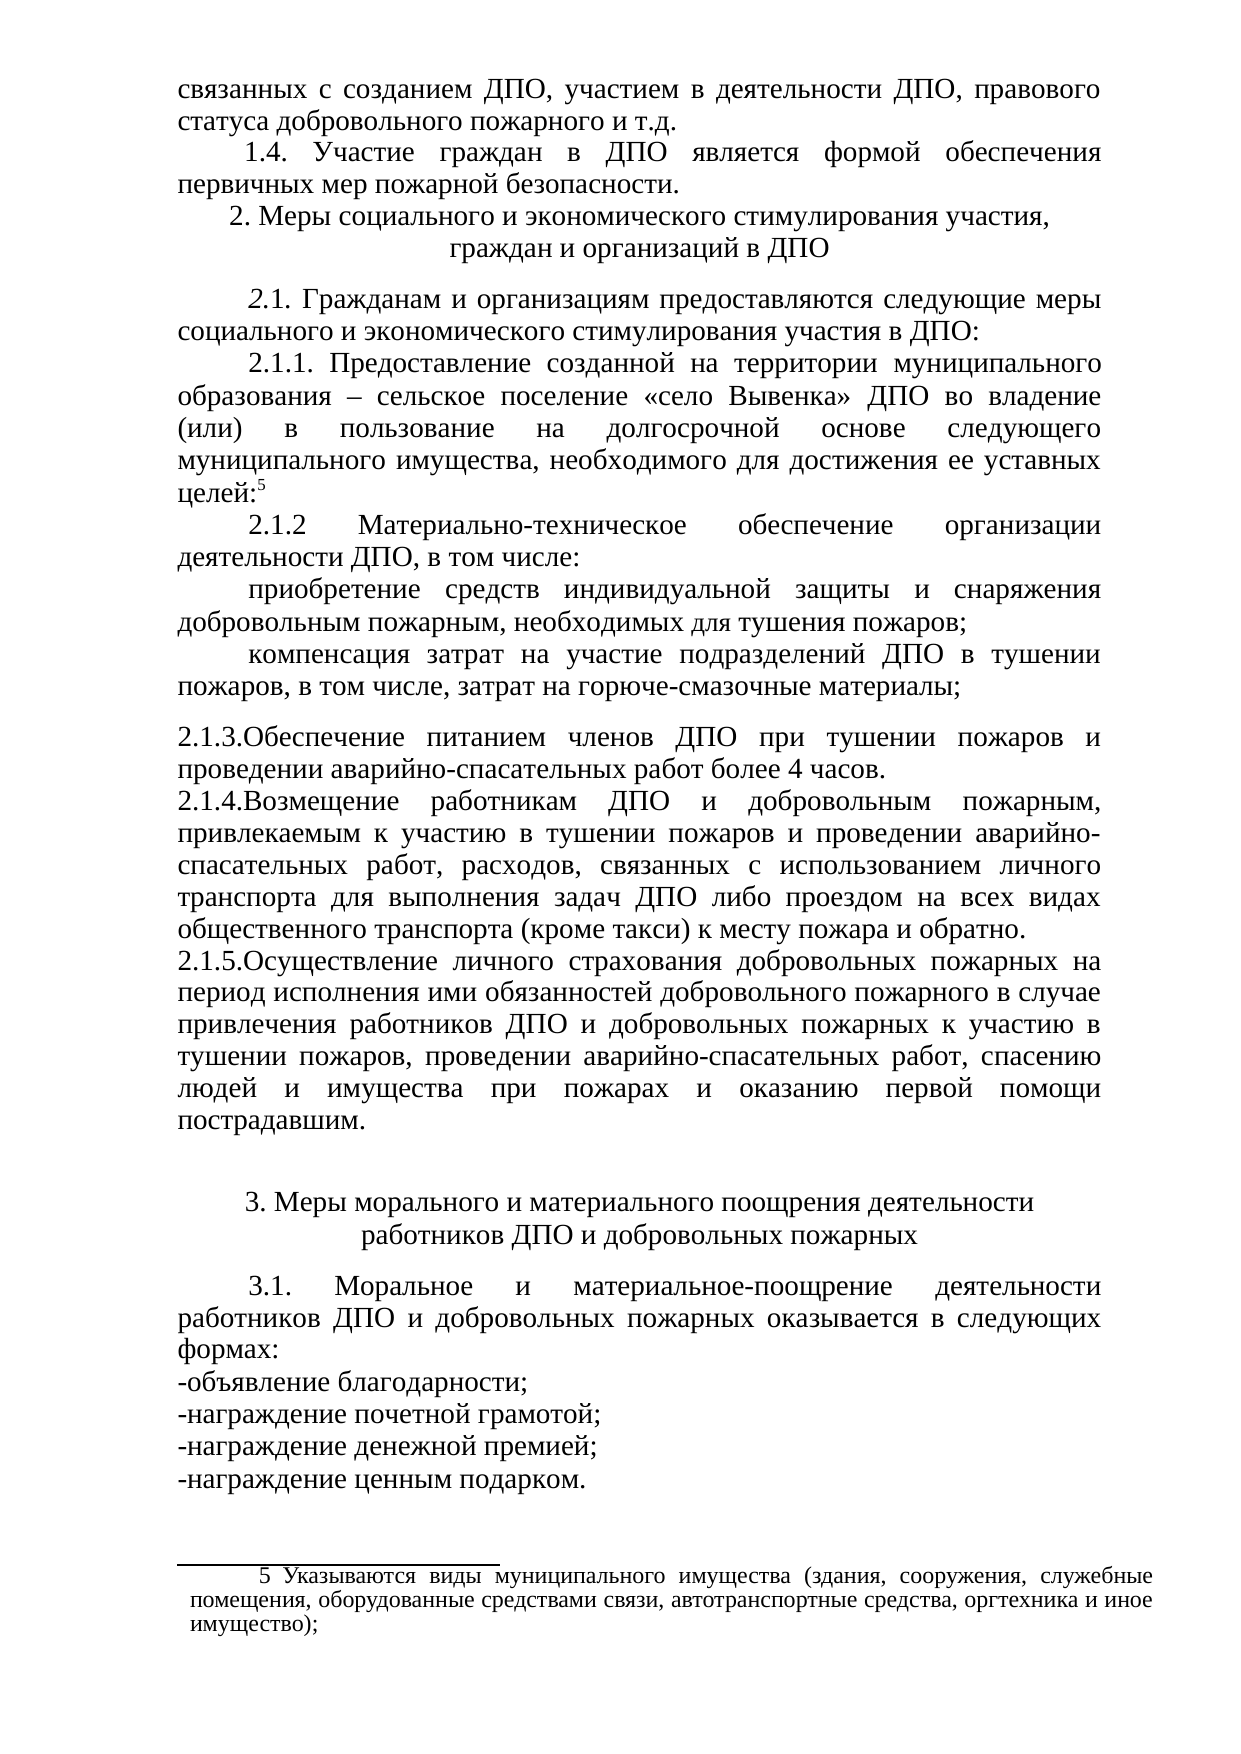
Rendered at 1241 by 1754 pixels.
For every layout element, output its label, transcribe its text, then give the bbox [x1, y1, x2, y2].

list объявление благодарности; [177, 1365, 1102, 1398]
text 2. Меры социального и экономического стимулирования участия, граждан и организаций в ДПО [177, 200, 1102, 264]
text 2.1. Гражданам и организациям предоставляются следующие меры социального и экономического стимулирования участия в ДПО: [177, 283, 1102, 347]
list Возмещение работникам ДПО и добровольным пожарным, привлекаемым к участию в тушении пожаров и проведении аварийно- спасательных работ, расходов, связанных с использованием личного транспорта для выполнения задач ДПО либо проездом на всех видах общественного транспорта (кроме такси) к месту пожара и обратно. [177, 785, 1102, 944]
list Осуществление личного страхования добровольных пожарных на период исполнения ими обязанностей добровольного пожарного в случае привлечения работников ДПО и добровольных пожарных к участию в тушении пожаров, проведении аварийно-спасательных работ, спасению людей и имущества при пожарах и оказанию первой помощи пострадавшим. [177, 944, 1102, 1136]
text компенсация затрат на участие подразделений ДПО в тушении пожаров, в том числе, затрат на горюче-смазочные материалы; [177, 638, 1102, 702]
text 3.1. Моральное и материальное-поощрение деятельности работников ДПО и добровольных пожарных оказывается в следующих формах: [177, 1270, 1102, 1365]
text 2.1.1. Предоставление созданной на территории муниципального образования – сельское поселение «село Вывенка» ДПО во владение (или) в пользование на долгосрочной основе следующего муниципального имущества, необходимого для достижения ее уставных целей: [177, 347, 1102, 508]
text приобретение средств индивидуальной защиты и снаряжения добровольным пожарным, необходимых для тушения пожаров; [177, 573, 1102, 638]
text 3. Меры морального и материального поощрения деятельности работников ДПО и добровольных пожарных [177, 1186, 1102, 1251]
text Указываются виды муниципального имущества (здания, сооружения, служебные помещения, оборудованные средствами связи, автотранспортные средства, оргтехника и иное имущество); [190, 1565, 1154, 1636]
text 1.4. Участие граждан в ДПО является формой обеспечения первичных мер пожарной безопасности. [177, 137, 1102, 200]
text связанных с созданием ДПО, участием в деятельности ДПО, правового статуса добровольного пожарного и т.д. [177, 74, 1102, 137]
list награждение ценным подарком. [177, 1462, 1102, 1494]
list награждение почетной грамотой; [177, 1398, 1102, 1430]
text 2.1.2 Материально-техническое обеспечение организации деятельности ДПО, в том числе: [177, 508, 1102, 573]
list Обеспечение питанием членов ДПО при тушении пожаров и проведении аварийно-спасательных работ более 4 часов. [177, 721, 1102, 785]
list награждение денежной премией; [177, 1430, 1102, 1462]
